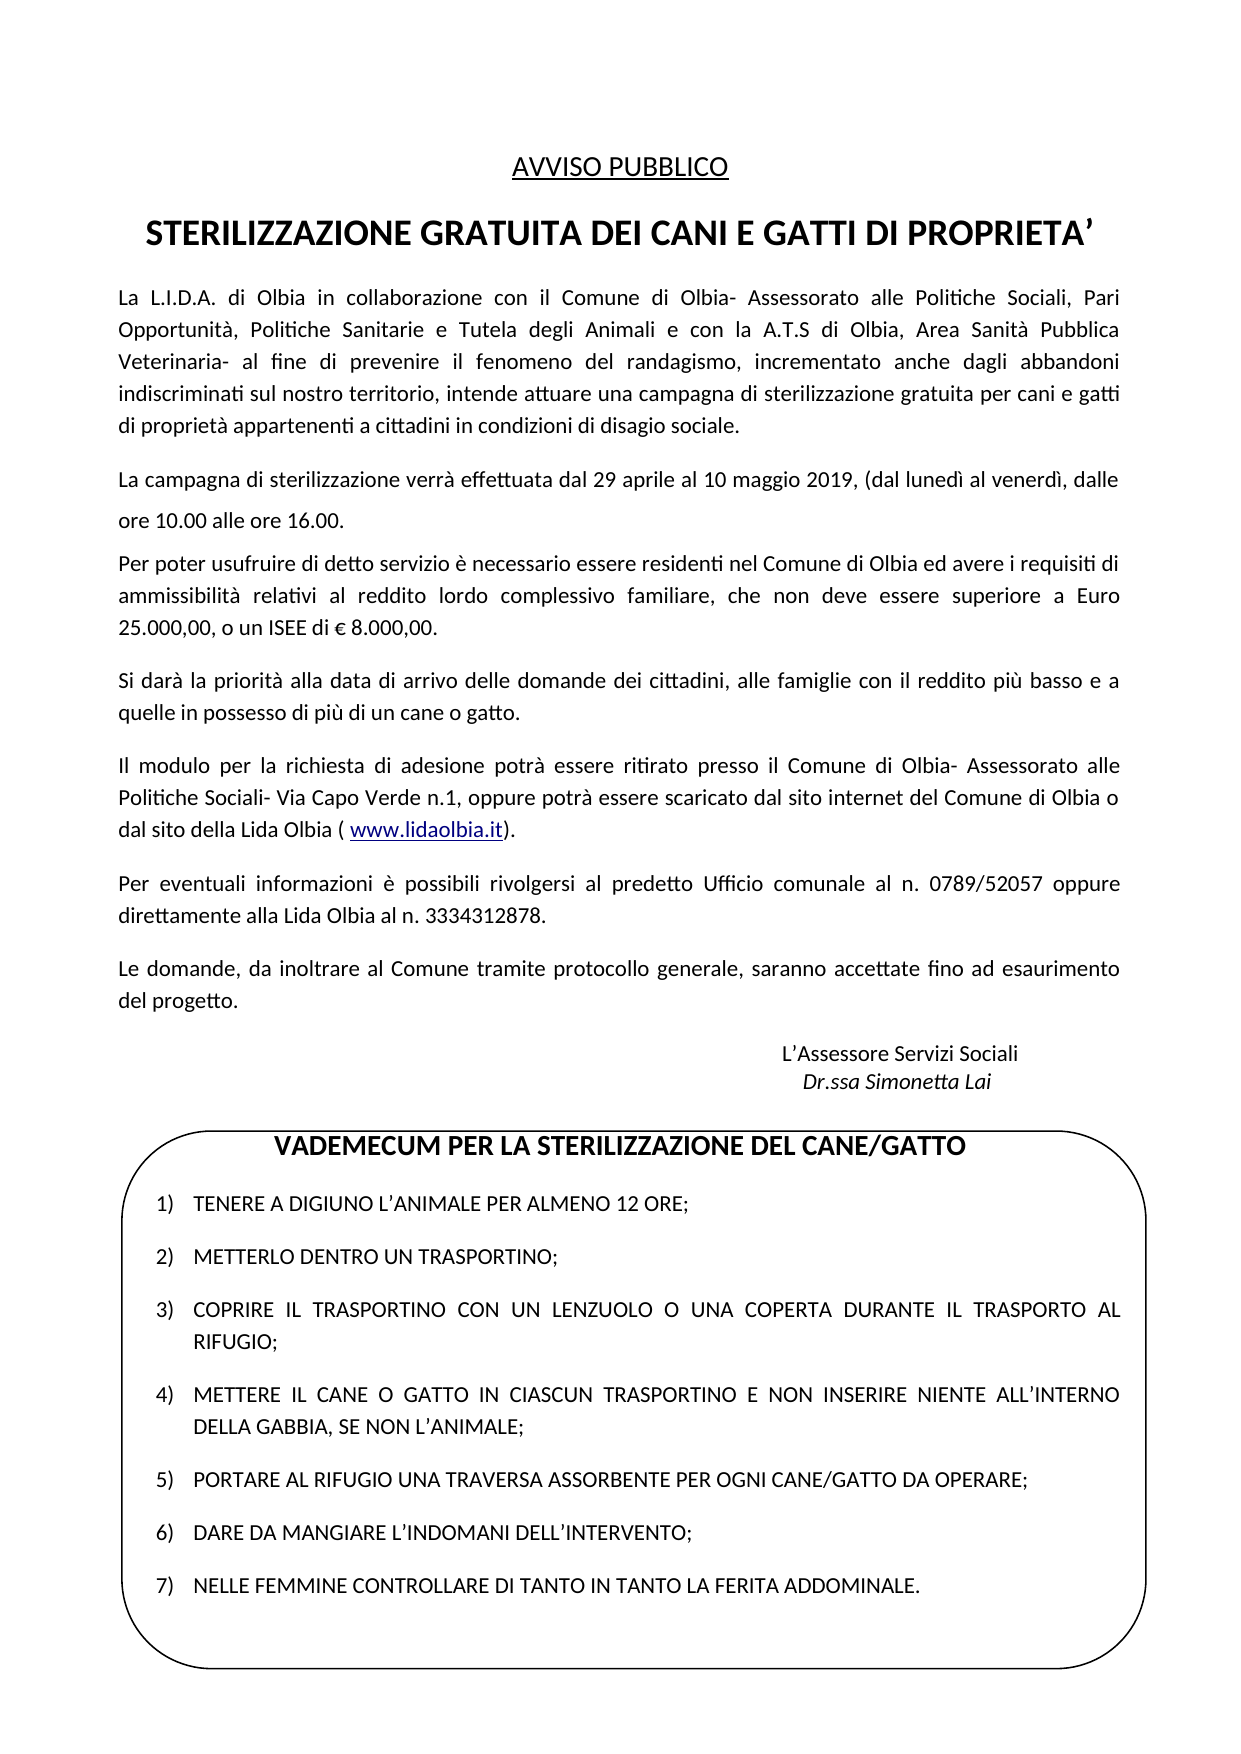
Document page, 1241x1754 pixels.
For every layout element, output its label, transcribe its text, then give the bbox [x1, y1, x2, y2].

text Le domande, da inoltrare al Comune tramite protocollo generale, saranno accettate fino ad esaurimento del progetto. [118, 954, 1122, 1014]
text La L.I.D.A. di Olbia in collaborazione con il Comune di Olbia- Assessorato alle Politiche Sociali, Pari Opportunità, Politiche Sanitarie e Tutela degli Animali e con la A.T.S di Olbia, Area Sanità Pubblica Veterinaria- al fine di prevenire il fenomeno del randagismo, incrementato anche dagli abbandoni indiscriminati sul nostro territorio, intende attuare una campagna di sterilizzazione gratuita per cani e gatti di proprietà appartenenti a cittadini in condizioni di disagio sociale. [118, 283, 1122, 440]
text Per poter usufruire di detto servizio è necessario essere residenti nel Comune di Olbia ed avere i requisiti di ammissibilità relativi al reddito lordo complessivo familiare, che non deve essere superiore a Euro 25.000,00, o un ISEE di € 8.000,00. [118, 549, 1122, 641]
text La campagna di sterilizzazione verrà effettuata dal 29 aprile al 10 maggio 2019, (dal lunedì al venerdì, dalle ore 10.00 alle ore 16.00. [118, 465, 1122, 535]
text VADEMECUM PER LA STERILIZZAZIONE DEL CANE/GATTO [118, 1127, 1122, 1163]
text Per eventuali informazioni è possibili rivolgersi al predetto Ufficio comunale al n. 0789/52057 oppure direttamente alla Lida Olbia al n. 3334312878. [118, 869, 1122, 929]
text STERILIZZAZIONE GRATUITA DEI CANI E GATTI DI PROPRIETA’ [118, 209, 1122, 255]
text L’Assessore Servizi Sociali [708, 1039, 1122, 1067]
text Il modulo per la richiesta di adesione potrà essere ritirato presso il Comune di Olbia- Assessorato alle Politiche Sociali- Via Capo Verde n.1, oppure potrà essere scaricato dal sito internet del Comune di Olbia o dal sito della Lida Olbia ( www.lidaolbia.it). [118, 751, 1122, 844]
text AVVISO PUBBLICO [118, 148, 1122, 183]
text Dr.ssa Simonetta Lai [708, 1067, 1122, 1095]
text Si darà la priorità alla data di arrivo delle domande dei cittadini, alle famiglie con il reddito più basso e a quelle in possesso di più di un cane o gatto. [118, 666, 1122, 726]
